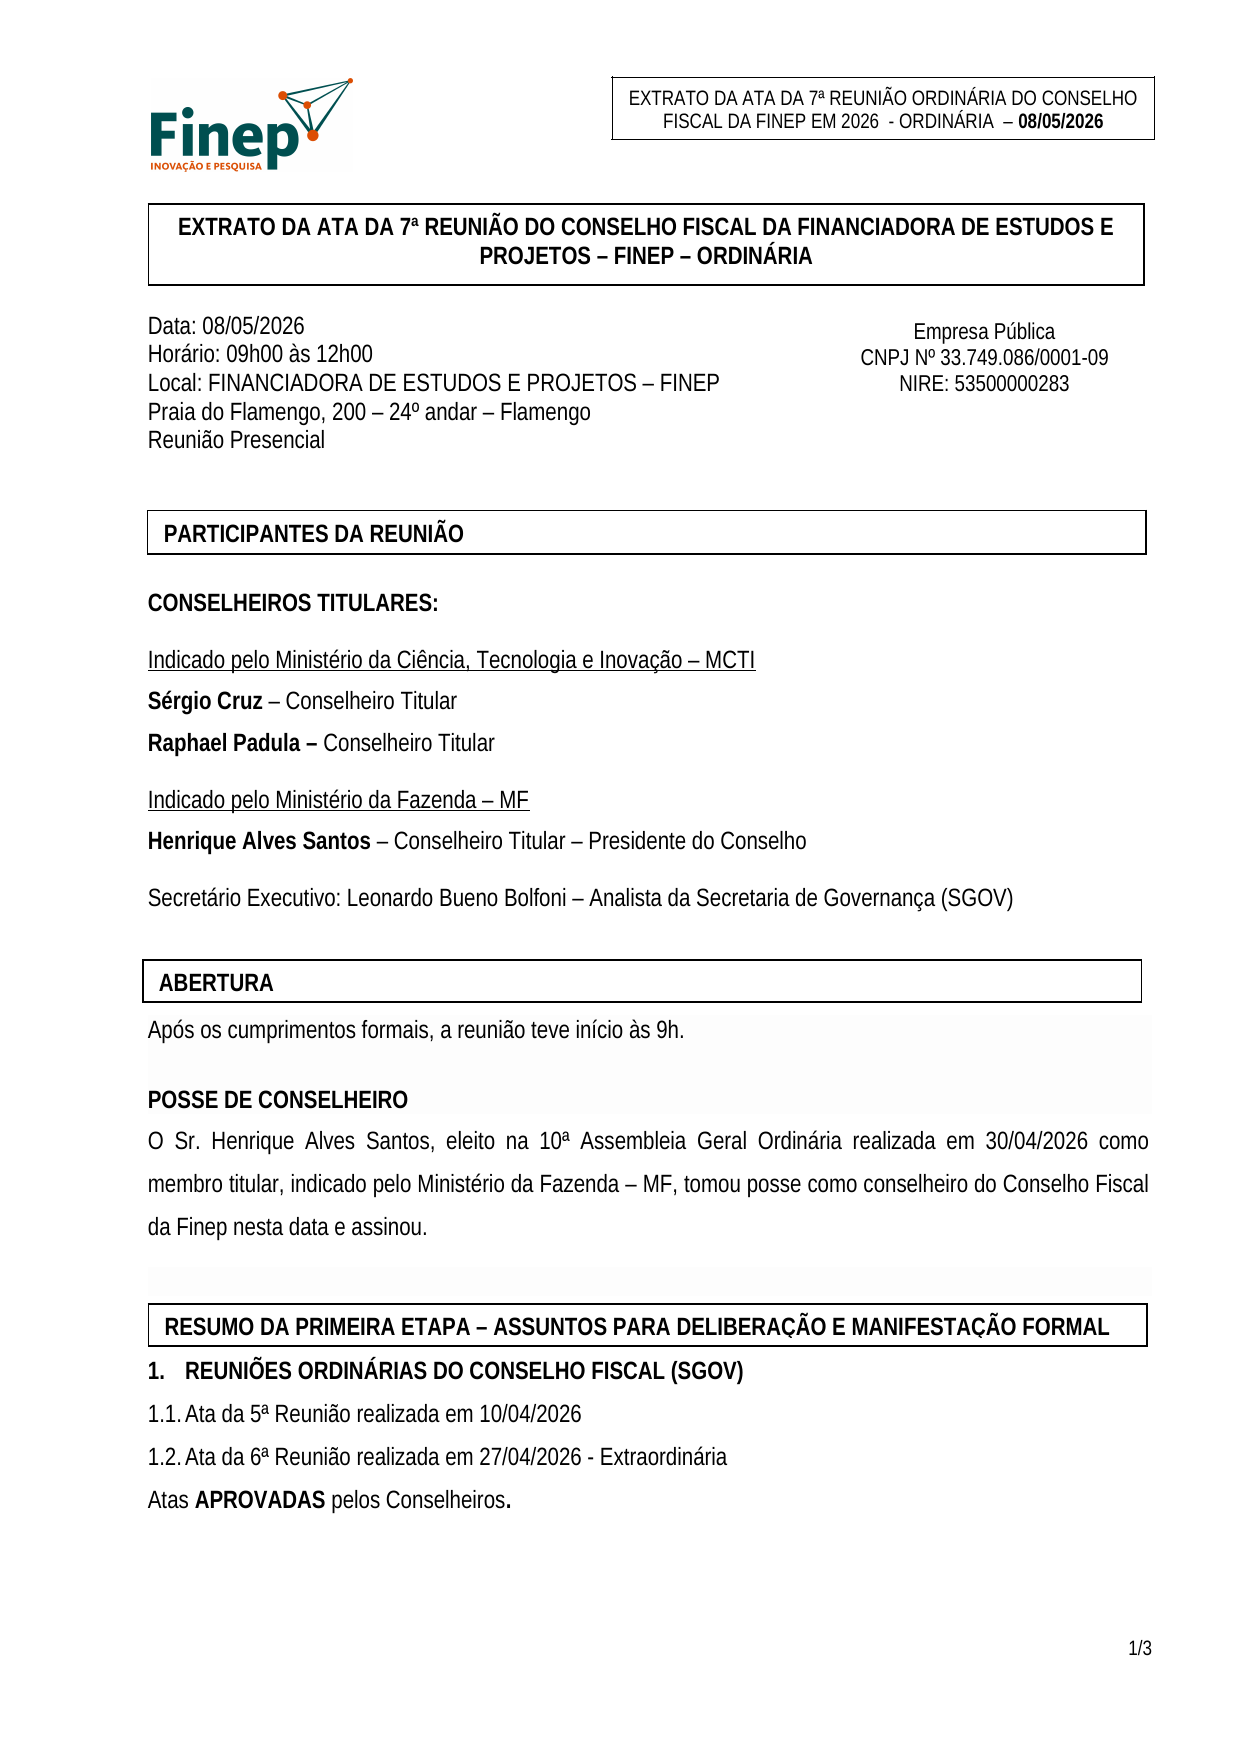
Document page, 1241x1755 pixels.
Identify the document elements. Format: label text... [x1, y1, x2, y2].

text Atas APROVADAS pelos Conselheiros. [148, 1485, 1152, 1513]
text Empresa Pública [854, 318, 1114, 344]
text Sérgio Cruz – Conselheiro Titular [148, 686, 1152, 715]
text [1129, 339, 1206, 368]
text POSSE DE CONSELHEIRO [148, 1085, 1152, 1114]
text Data: 08/05/2026 [148, 311, 839, 339]
text Praia do Flamengo, 200 – 24º andar – Flamengo [148, 397, 1206, 425]
text PARTICIPANTES DA REUNIÃO [163, 518, 1130, 546]
text Henrique Alves Santos – Conselheiro Titular – Presidente do Conselho [148, 826, 1152, 854]
text Indicado pelo Ministério da Ciência, Tecnologia e Inovação – MCTI [148, 645, 1152, 674]
text [1129, 368, 1206, 397]
text NIRE: 53500000283 [854, 370, 1114, 397]
text CONSELHEIROS TITULARES: [148, 588, 1152, 617]
text [1129, 311, 1152, 339]
list REUNIÕES ORDINÁRIAS DO CONSELHO FISCAL (SGOV) [148, 1356, 1152, 1385]
text Reunião Presencial [148, 425, 1206, 454]
text CNPJ Nº 33.749.086/0001-09 [854, 344, 1114, 370]
text Indicado pelo Ministério da Fazenda – MF [148, 785, 1152, 813]
text Horário: 09h00 às 12h00 [148, 339, 839, 368]
text Secretário Executivo: Leonardo Bueno Bolfoni – Analista da Secretaria de Governança (SGOV) [148, 883, 1152, 912]
text ABERTURA [159, 968, 1126, 993]
text Local: FINANCIADORA DE ESTUDOS E PROJETOS – FINEP [148, 368, 839, 397]
text Após os cumprimentos formais, a reunião teve início às 9h. [148, 1015, 1152, 1044]
text RESUMO DA PRIMEIRA ETAPA – ASSUNTOS PARA DELIBERAÇÃO E MANIFESTAÇÃO FORMAL [164, 1312, 1131, 1338]
text Raphael Padula – Conselheiro Titular [148, 727, 1152, 756]
list Ata da 6ª Reunião realizada em 27/04/2026 - Extraordinária [148, 1442, 1152, 1471]
list Ata da 5ª Reunião realizada em 10/04/2026 [148, 1399, 1152, 1428]
text EXTRATO DA ATA DA 7ª REUNIÃO DO CONSELHO FISCAL DA FINANCIADORA DE ESTUDOS E PROJETOS – FINEP – ORDINÁRIA [164, 212, 1128, 270]
text O Sr. Henrique Alves Santos, eleito na 10ª Assembleia Geral Ordinária realizada em 30/04/2026 como membro titular, indicado pelo Ministério da Fazenda – MF, tomou posse como conselheiro do Conselho Fiscal da Finep nesta data e assinou. [148, 1126, 1152, 1241]
